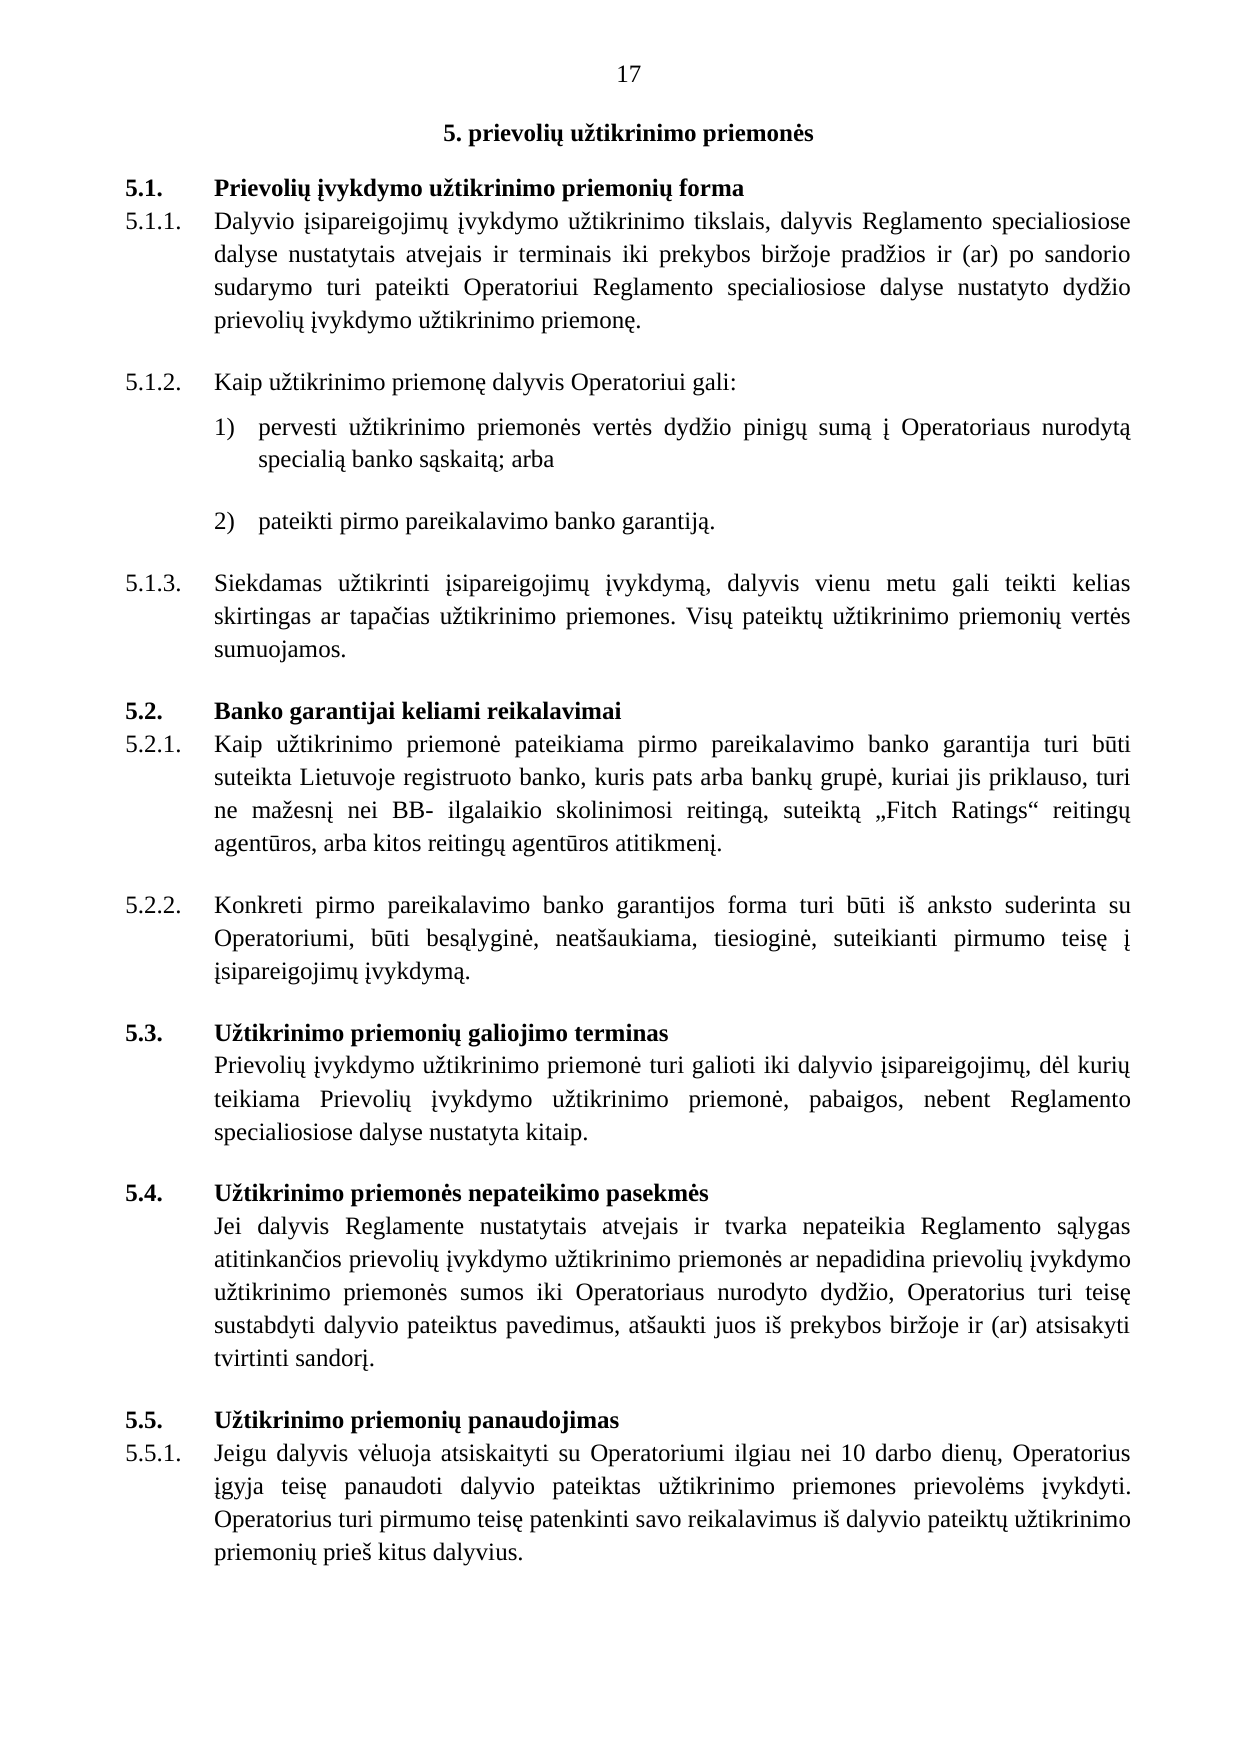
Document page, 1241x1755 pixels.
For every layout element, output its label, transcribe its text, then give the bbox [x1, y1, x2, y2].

text 5.2.1. Kaip užtikrinimo priemonė pateikiama pirmo pareikalavimo banko garantija turi būti suteikta Lietuvoje registruoto banko, kuris pats arba bankų grupė, kuriai jis priklauso, turi ne mažesnį nei BB- ilgalaikio skolinimosi reitingą, suteiktą „Fitch Ratings“ reitingų agentūros, arba kitos reitingų agentūros atitikmenį. [125, 729, 1132, 857]
text 5.3. Užtikrinimo priemonių galiojimo terminas [125, 1018, 1132, 1046]
text 5.2. Banko garantijai keliami reikalavimai [125, 696, 1132, 725]
text 2) pateikti pirmo pareikalavimo banko garantiją. [214, 506, 1132, 535]
text 5.5. Užtikrinimo priemonių panaudojimas [125, 1405, 1132, 1434]
text 5.4. Užtikrinimo priemonės nepateikimo pasekmės [125, 1178, 1132, 1207]
text Prievolių įvykdymo užtikrinimo priemonė turi galioti iki dalyvio įsipareigojimų, dėl kurių teikiama Prievolių įvykdymo užtikrinimo priemonė, pabaigos, nebent Reglamento specialiosiose dalyse nustatyta kitaip. [214, 1051, 1132, 1145]
text 5.1.3. Siekdamas užtikrinti įsipareigojimų įvykdymą, dalyvis vienu metu gali teikti kelias skirtingas ar tapačias užtikrinimo priemones. Visų pateiktų užtikrinimo priemonių vertės sumuojamos. [125, 568, 1132, 663]
text 5.1. Prievolių įvykdymo užtikrinimo priemonių forma [125, 173, 1132, 201]
text 5.1.1. Dalyvio įsipareigojimų įvykdymo užtikrinimo tikslais, dalyvis Reglamento specialiosiose dalyse nustatytais atvejais ir terminais iki prekybos biržoje pradžios ir (ar) po sandorio sudarymo turi pateikti Operatoriui Reglamento specialiosiose dalyse nustatyto dydžio prievolių įvykdymo užtikrinimo priemonę. [125, 206, 1132, 333]
text 5.5.1. Jeigu dalyvis vėluoja atsiskaityti su Operatoriumi ilgiau nei 10 darbo dienų, Operatorius įgyja teisę panaudoti dalyvio pateiktas užtikrinimo priemones prievolėms įvykdyti. Operatorius turi pirmumo teisę patenkinti savo reikalavimus iš dalyvio pateiktų užtikrinimo priemonių prieš kitus dalyvius. [125, 1438, 1132, 1566]
text 5. prievolių užtikrinimo priemonės [125, 118, 1132, 147]
text 5.2.2. Konkreti pirmo pareikalavimo banko garantijos forma turi būti iš anksto suderinta su Operatoriumi, būti besąlyginė, neatšaukiama, tiesioginė, suteikianti pirmumo teisę į įsipareigojimų įvykdymą. [125, 890, 1132, 984]
text Jei dalyvis Reglamente nustatytais atvejais ir tvarka nepateikia Reglamento sąlygas atitinkančios prievolių įvykdymo užtikrinimo priemonės ar nepadidina prievolių įvykdymo užtikrinimo priemonės sumos iki Operatoriaus nurodyto dydžio, Operatorius turi teisę sustabdyti dalyvio pateiktus pavedimus, atšaukti juos iš prekybos biržoje ir (ar) atsisakyti tvirtinti sandorį. [214, 1211, 1132, 1372]
text 5.1.2. Kaip užtikrinimo priemonę dalyvis Operatoriui gali: [125, 367, 1132, 395]
text 1) pervesti užtikrinimo priemonės vertės dydžio pinigų sumą į Operatoriaus nurodytą specialią banko sąskaitą; arba [214, 412, 1132, 473]
